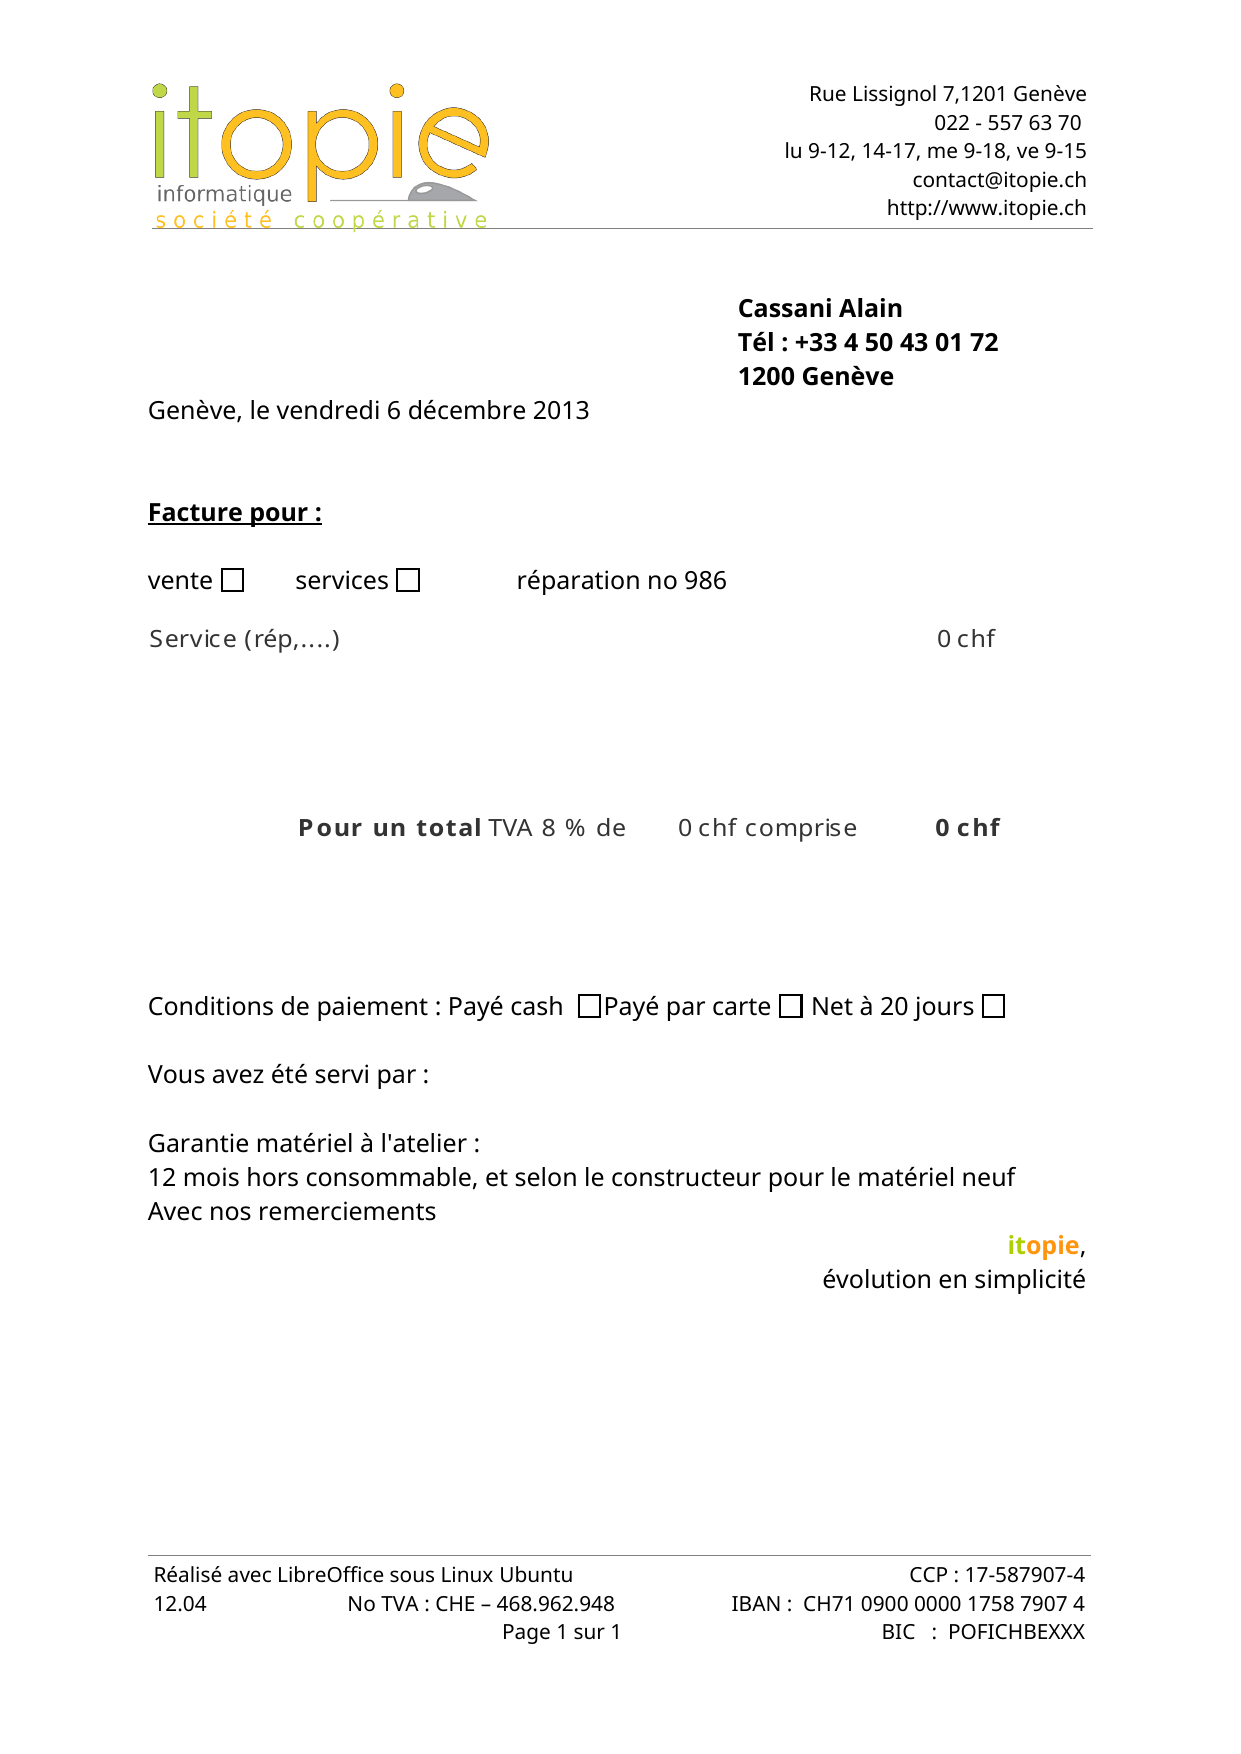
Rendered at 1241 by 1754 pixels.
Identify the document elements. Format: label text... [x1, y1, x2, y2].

text évolution en simplicité [148, 1262, 1093, 1296]
text Avec nos remerciements [148, 1193, 1093, 1227]
text Tél : +33 4 50 43 01 72 [148, 324, 1093, 358]
text Facture pour : [148, 495, 1093, 529]
text 12 mois hors consommable, et selon le constructeur pour le matériel neuf [148, 1159, 1093, 1193]
text Garantie matériel à l'atelier : [148, 1125, 1093, 1159]
text itopie, [148, 1227, 1093, 1262]
text Cassani Alain [148, 290, 1093, 324]
text Conditions de paiement : Payé cash Payé par carte Net à 20 jours [148, 989, 1093, 1023]
picture [138, 72, 500, 244]
text 1200 Genève [148, 358, 1093, 392]
text vente services réparation no 986 [148, 563, 1093, 597]
text Genève, le vendredi 6 décembre 2013 [148, 392, 1093, 427]
text Vous avez été servi par : [148, 1057, 1093, 1091]
